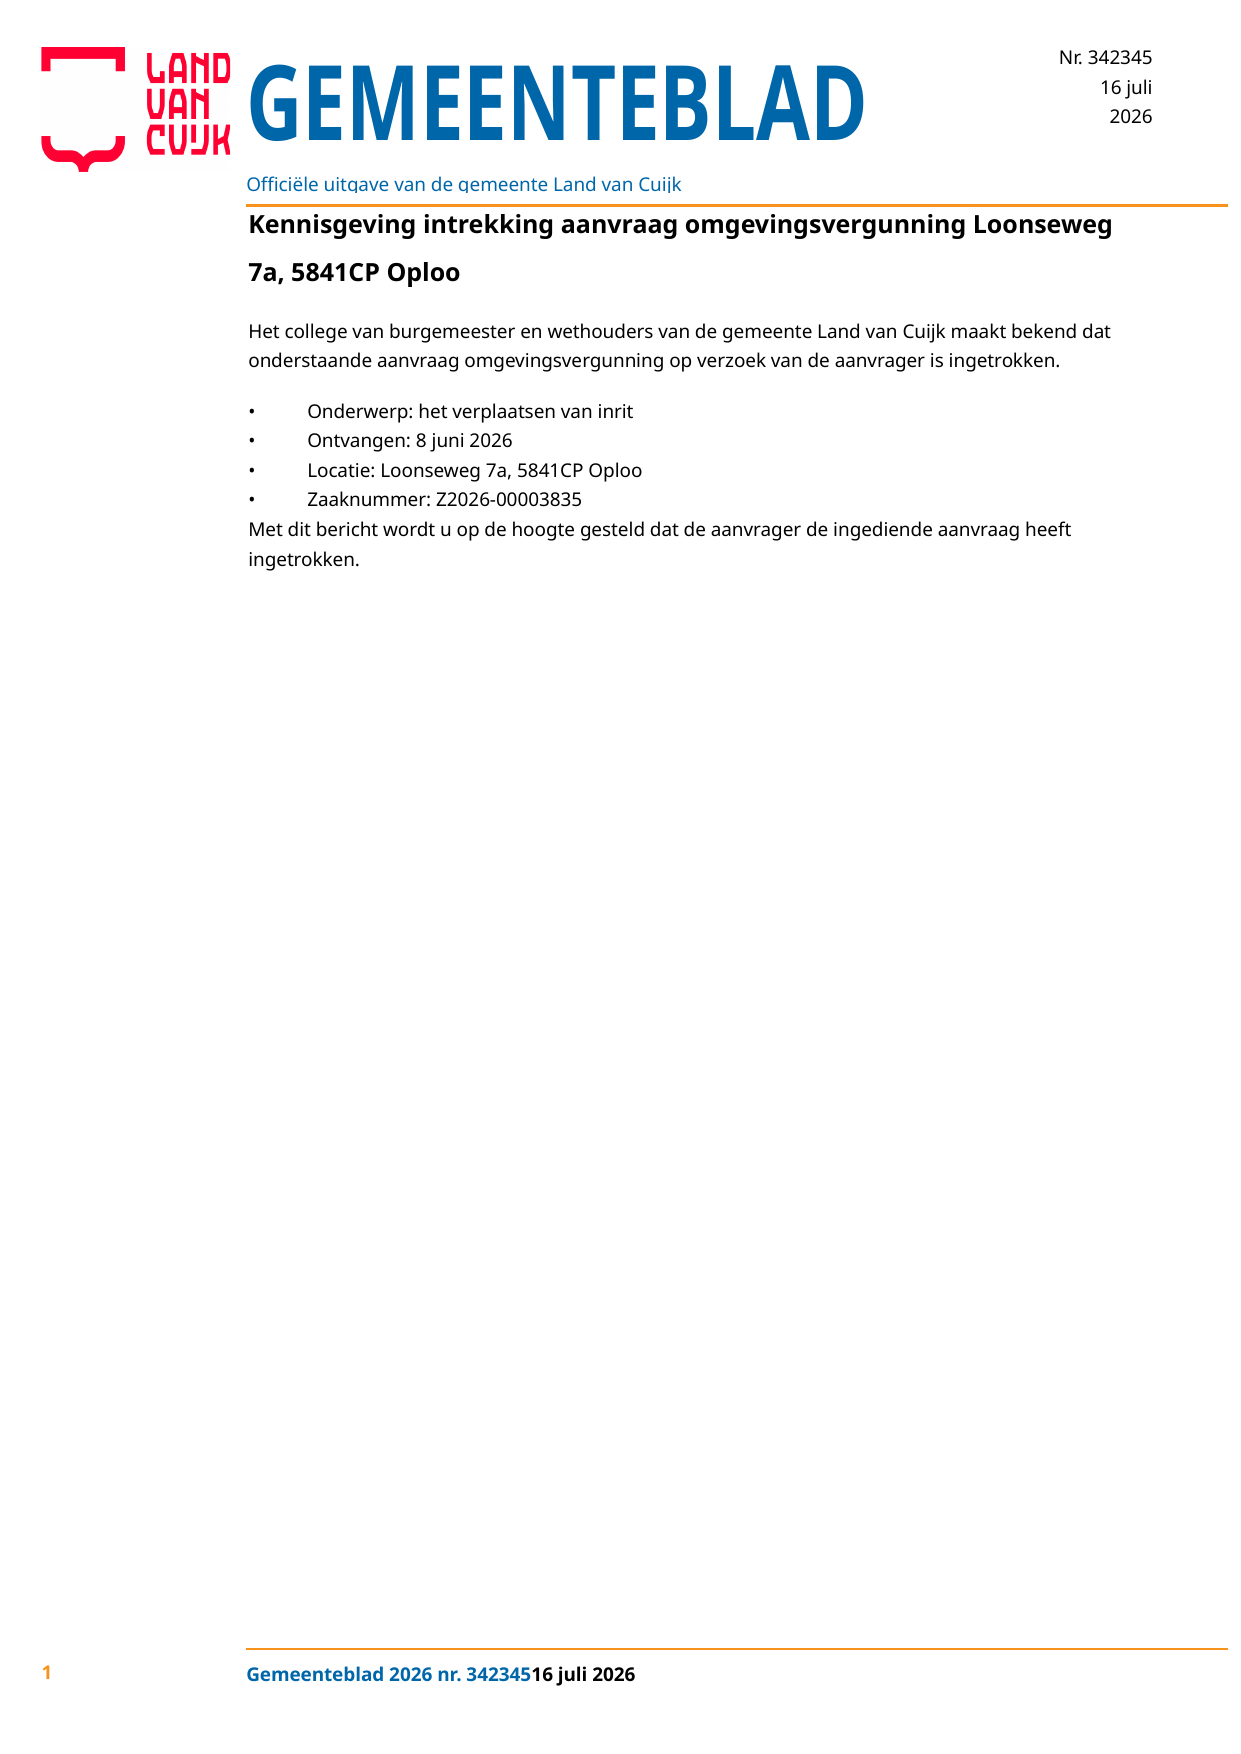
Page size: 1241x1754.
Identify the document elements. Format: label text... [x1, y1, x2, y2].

list Locatie: Loonseweg 7a, 5841CP Oploo [248, 457, 1152, 483]
list Zaaknummer: Z2026-00003835 [248, 487, 1152, 512]
list Onderwerp: het verplaatsen van inrit [248, 398, 1152, 424]
list Ontvangen: 8 juni 2026 [248, 427, 1152, 453]
text Het college van burgemeester en wethouders van de gemeente Land van Cuijk maakt bekend dat onderstaande aanvraag omgevingsvergunning op verzoek van de aanvrager is ingetrokken. [248, 318, 1152, 373]
text Met dit bericht wordt u op de hoogte gesteld dat de aanvrager de ingediende aanvraag heeft ingetrokken. [248, 516, 1152, 572]
picture [41, 47, 231, 172]
text Kennisgeving intrekking aanvraag omgevingsvergunning Loonseweg 7a, 5841CP Oploo [248, 207, 1152, 288]
